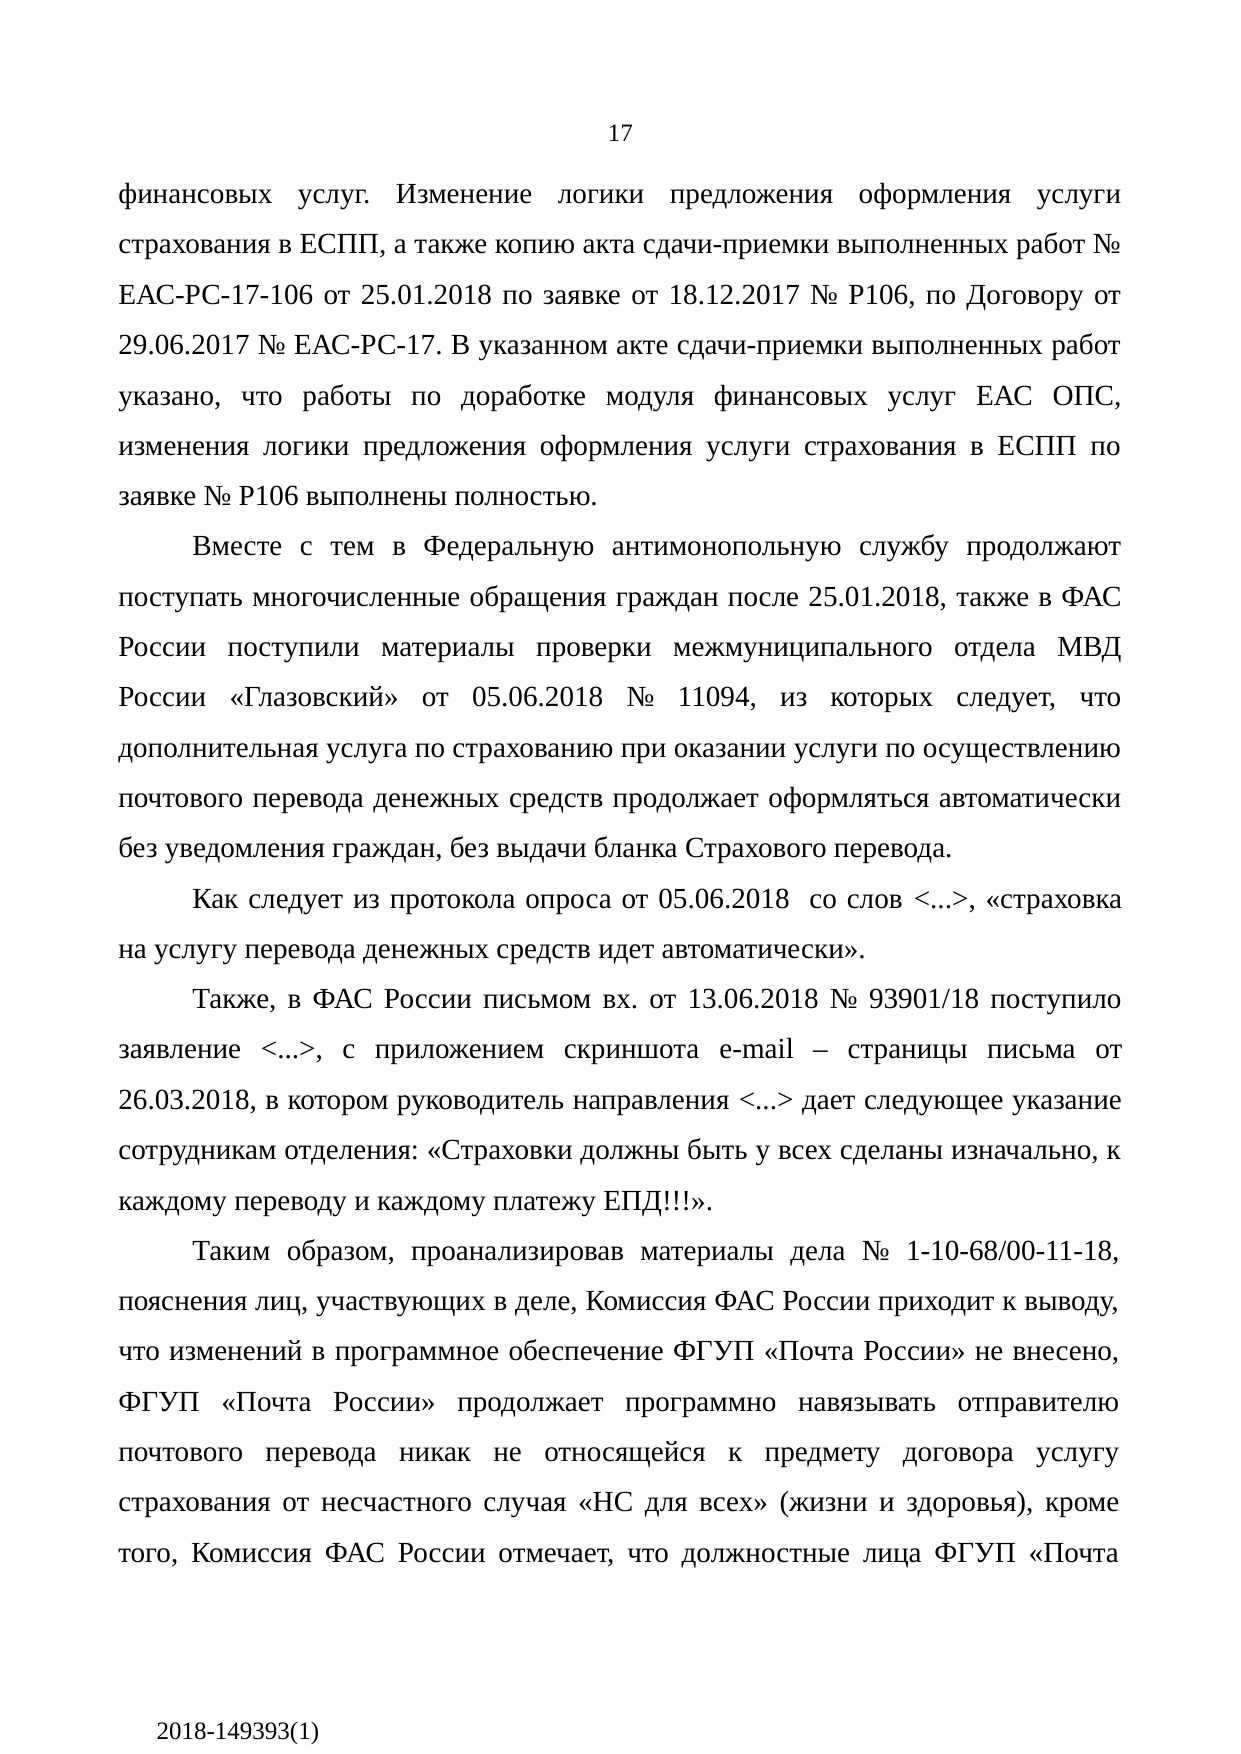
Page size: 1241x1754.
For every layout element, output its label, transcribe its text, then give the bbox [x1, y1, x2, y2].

text финансовых услуг. Изменение логики предложения оформления услуги страхования в ЕСПП, а также копию акта сдачи-приемки выполненных работ № ЕАС-РС-17-106 от 25.01.2018 по заявке от 18.12.2017 № Р106, по Договору от 29.06.2017 № ЕАС-РС-17. В указанном акте сдачи-приемки выполненных работ указано, что работы по доработке модуля финансовых услуг ЕАС ОПС, изменения логики предложения оформления услуги страхования в ЕСПП по заявке № Р106 выполнены полностью. [118, 176, 1122, 512]
text Вместе с тем в Федеральную антимонопольную службу продолжают поступать многочисленные обращения граждан после 25.01.2018, также в ФАС России поступили материалы проверки межмуниципального отдела МВД России «Глазовский» от 05.06.2018 № 11094, из которых следует, что дополнительная услуга по страхованию при оказании услуги по осуществлению почтового перевода денежных средств продолжает оформляться автоматически без уведомления граждан, без выдачи бланка Страхового перевода. [118, 528, 1122, 864]
text Как следует из протокола опроса от 05.06.2018 со слов <...>, «страховка на услугу перевода денежных средств идет автоматически». [118, 881, 1122, 964]
text Также, в ФАС России письмом вх. от 13.06.2018 № 93901/18 поступило заявление <...>, с приложением скриншота e-mail – страницы письма от 26.03.2018, в котором руководитель направления <...> дает следующее указание сотрудникам отделения: «Страховки должны быть у всех сделаны изначально, к каждому переводу и каждому платежу ЕПД!!!». [118, 981, 1122, 1216]
text Таким образом, проанализировав материалы дела № 1-10-68/00-11-18, пояснения лиц, участвующих в деле, Комиссия ФАС России приходит к выводу, что изменений в программное обеспечение ФГУП «Почта России» не внесено, ФГУП «Почта России» продолжает программно навязывать отправителю почтового перевода никак не относящейся к предмету договора услугу страхования от несчастного случая «НС для всех» (жизни и здоровья), кроме того, Комиссия ФАС России отмечает, что должностные лица ФГУП «Почта [118, 1233, 1120, 1568]
